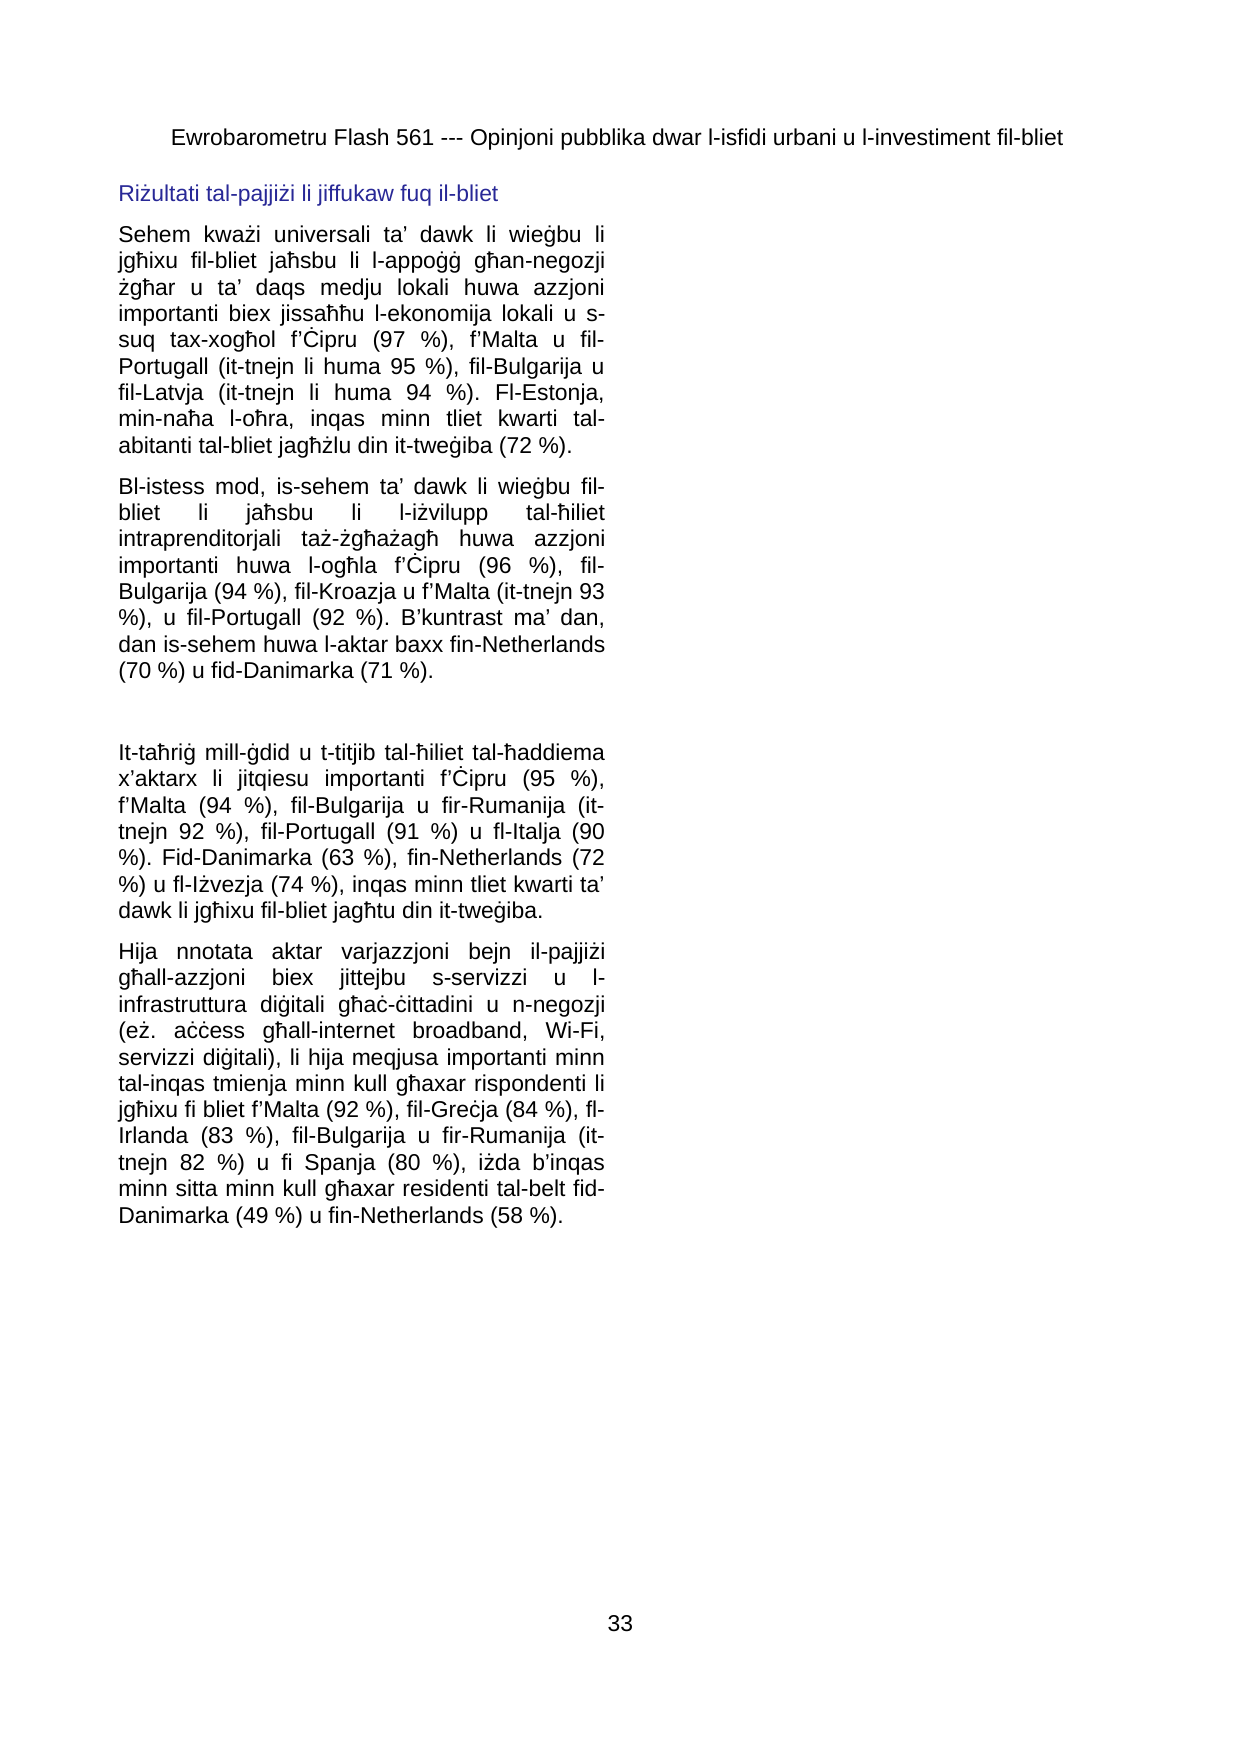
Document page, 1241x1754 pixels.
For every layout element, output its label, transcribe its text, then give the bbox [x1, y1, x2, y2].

text Riżultati tal-pajjiżi li jiffukaw fuq il-bliet [118, 180, 605, 206]
text Bl-istess mod, is-sehem ta’ dawk li wieġbu fil-bliet li jaħsbu li l-iżvilupp tal-ħiliet intraprenditorjali taż-żgħażagħ huwa azzjoni importanti huwa l-ogħla f’Ċipru (96 %), fil-Bulgarija (94 %), fil-Kroazja u f’Malta (it-tnejn 93 %), u fil-Portugall (92 %). B’kuntrast ma’ dan, dan is-sehem huwa l-aktar baxx fin-Netherlands (70 %) u fid-Danimarka (71 %). [118, 473, 605, 683]
text It-taħriġ mill-ġdid u t-titjib tal-ħiliet tal-ħaddiema x’aktarx li jitqiesu importanti f’Ċipru (95 %), f’Malta (94 %), fil-Bulgarija u fir-Rumanija (it-tnejn 92 %), fil-Portugall (91 %) u fl-Italja (90 %). Fid-Danimarka (63 %), fin-Netherlands (72 %) u fl-Iżvezja (74 %), inqas minn tliet kwarti ta’ dawk li jgħixu fil-bliet jagħtu din it-tweġiba. [118, 739, 605, 923]
text Hija nnotata aktar varjazzjoni bejn il-pajjiżi għall-azzjoni biex jittejbu s-servizzi u l-infrastruttura diġitali għaċ-ċittadini u n-negozji (eż. aċċess għall-internet broadband, Wi-Fi, servizzi diġitali), li hija meqjusa importanti minn tal-inqas tmienja minn kull għaxar rispondenti li jgħixu fi bliet f’Malta (92 %), fil-Greċja (84 %), fl-Irlanda (83 %), fil-Bulgarija u fir-Rumanija (it-tnejn 82 %) u fi Spanja (80 %), iżda b’inqas minn sitta minn kull għaxar residenti tal-belt fid-Danimarka (49 %) u fin-Netherlands (58 %). [118, 938, 605, 1228]
text Sehem kważi universali ta’ dawk li wieġbu li jgħixu fil-bliet jaħsbu li l-appoġġ għan-negozji żgħar u ta’ daqs medju lokali huwa azzjoni importanti biex jissaħħu l-ekonomija lokali u s-suq tax-xogħol f’Ċipru (97 %), f’Malta u fil-Portugall (it-tnejn li huma 95 %), fil-Bulgarija u fil-Latvja (it-tnejn li huma 94 %). Fl-Estonja, min-naħa l-oħra, inqas minn tliet kwarti tal-abitanti tal-bliet jagħżlu din it-tweġiba (72 %). [118, 221, 605, 458]
